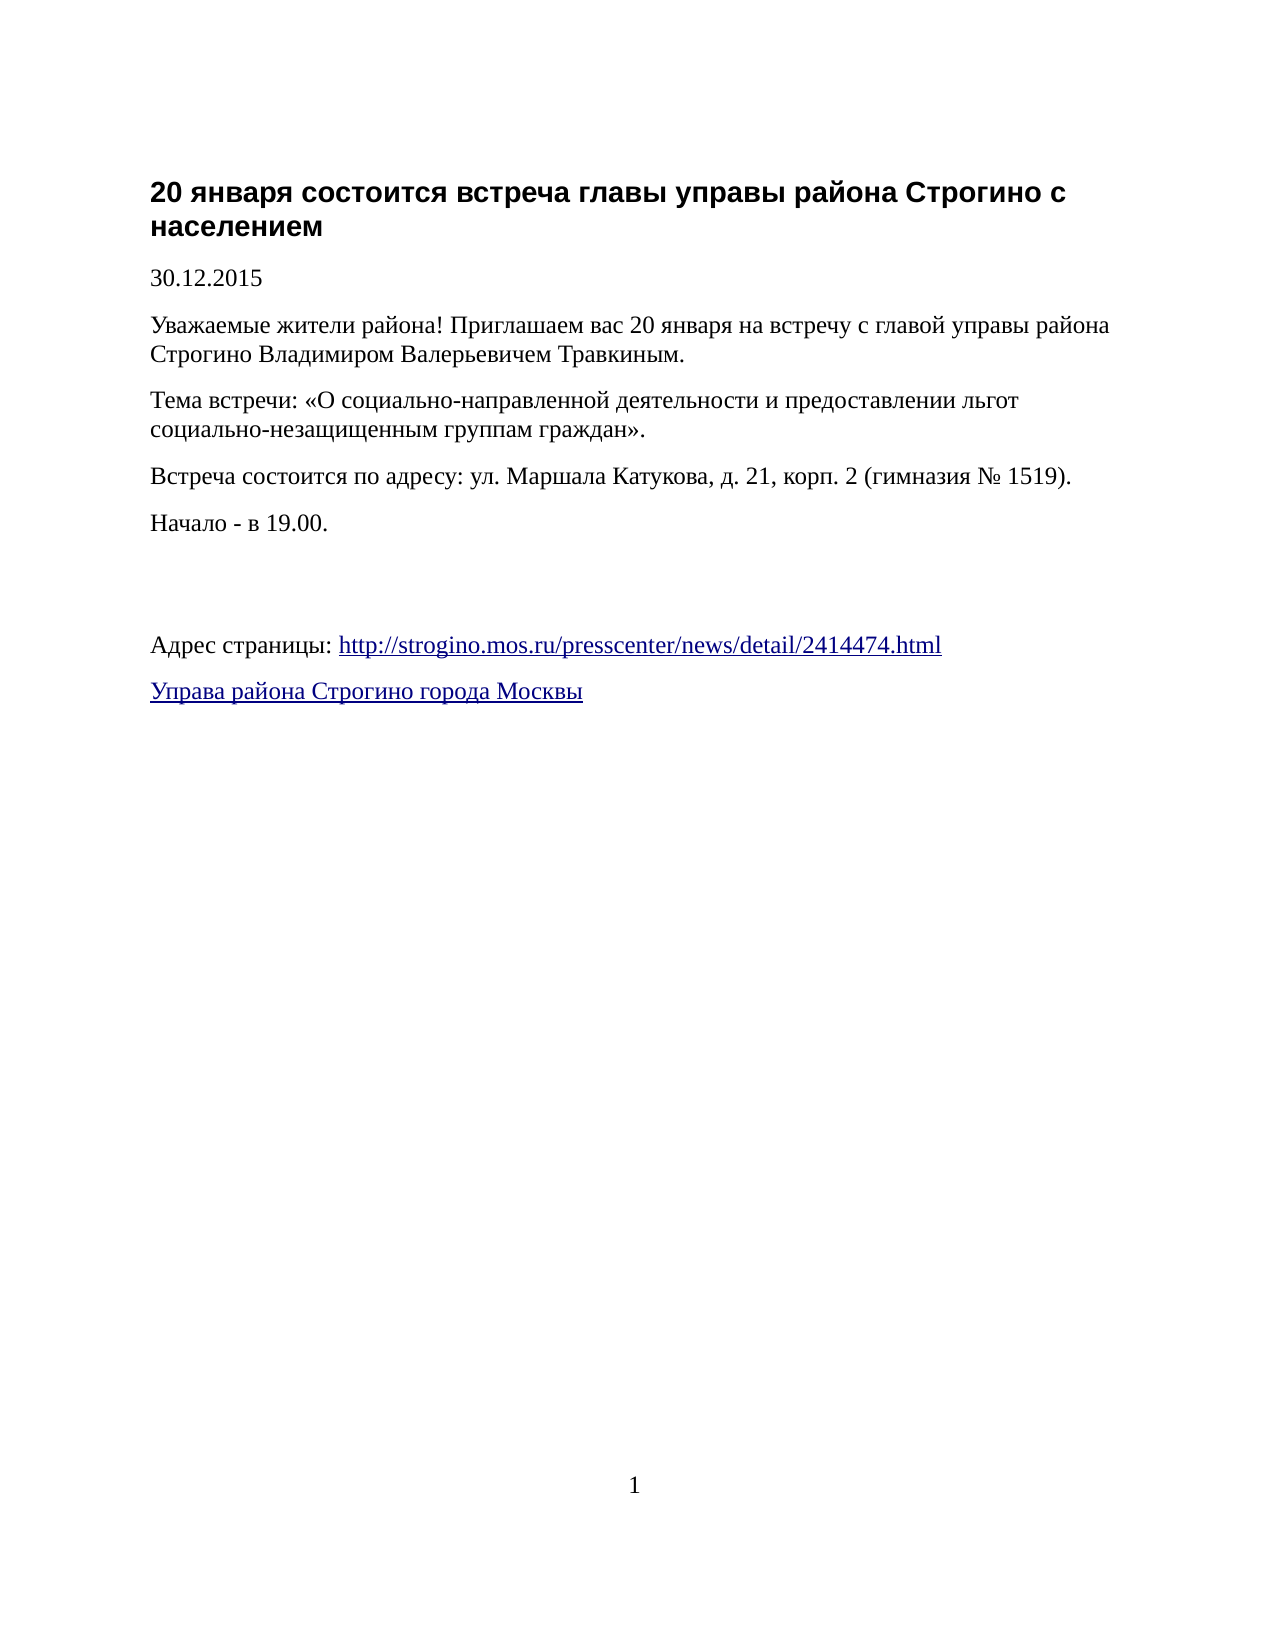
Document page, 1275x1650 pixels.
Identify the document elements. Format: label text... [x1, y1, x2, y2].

text Встреча состоится по адресу: ул. Маршала Катукова, д. 21, корп. 2 (гимназия № 1519). [150, 461, 1125, 490]
text 30.12.2015 [150, 263, 1125, 292]
text Тема встречи: «О социально-направленной деятельности и предоставлении льгот социально-незащищенным группам граждан». [150, 386, 1125, 443]
text Начало - в 19.00. [150, 508, 1125, 536]
text Управа района Строгино города Москвы [150, 676, 1125, 705]
subtitle 20 января состоится встреча главы управы района Строгино с населением [150, 175, 1125, 242]
text Адрес страницы: http://strogino.mos.ru/presscenter/news/detail/2414474.html [150, 630, 1125, 658]
text Уважаемые жители района! Приглашаем вас 20 января на встречу с главой управы района Строгино Владимиром Валерьевичем Травкиным. [150, 310, 1125, 368]
